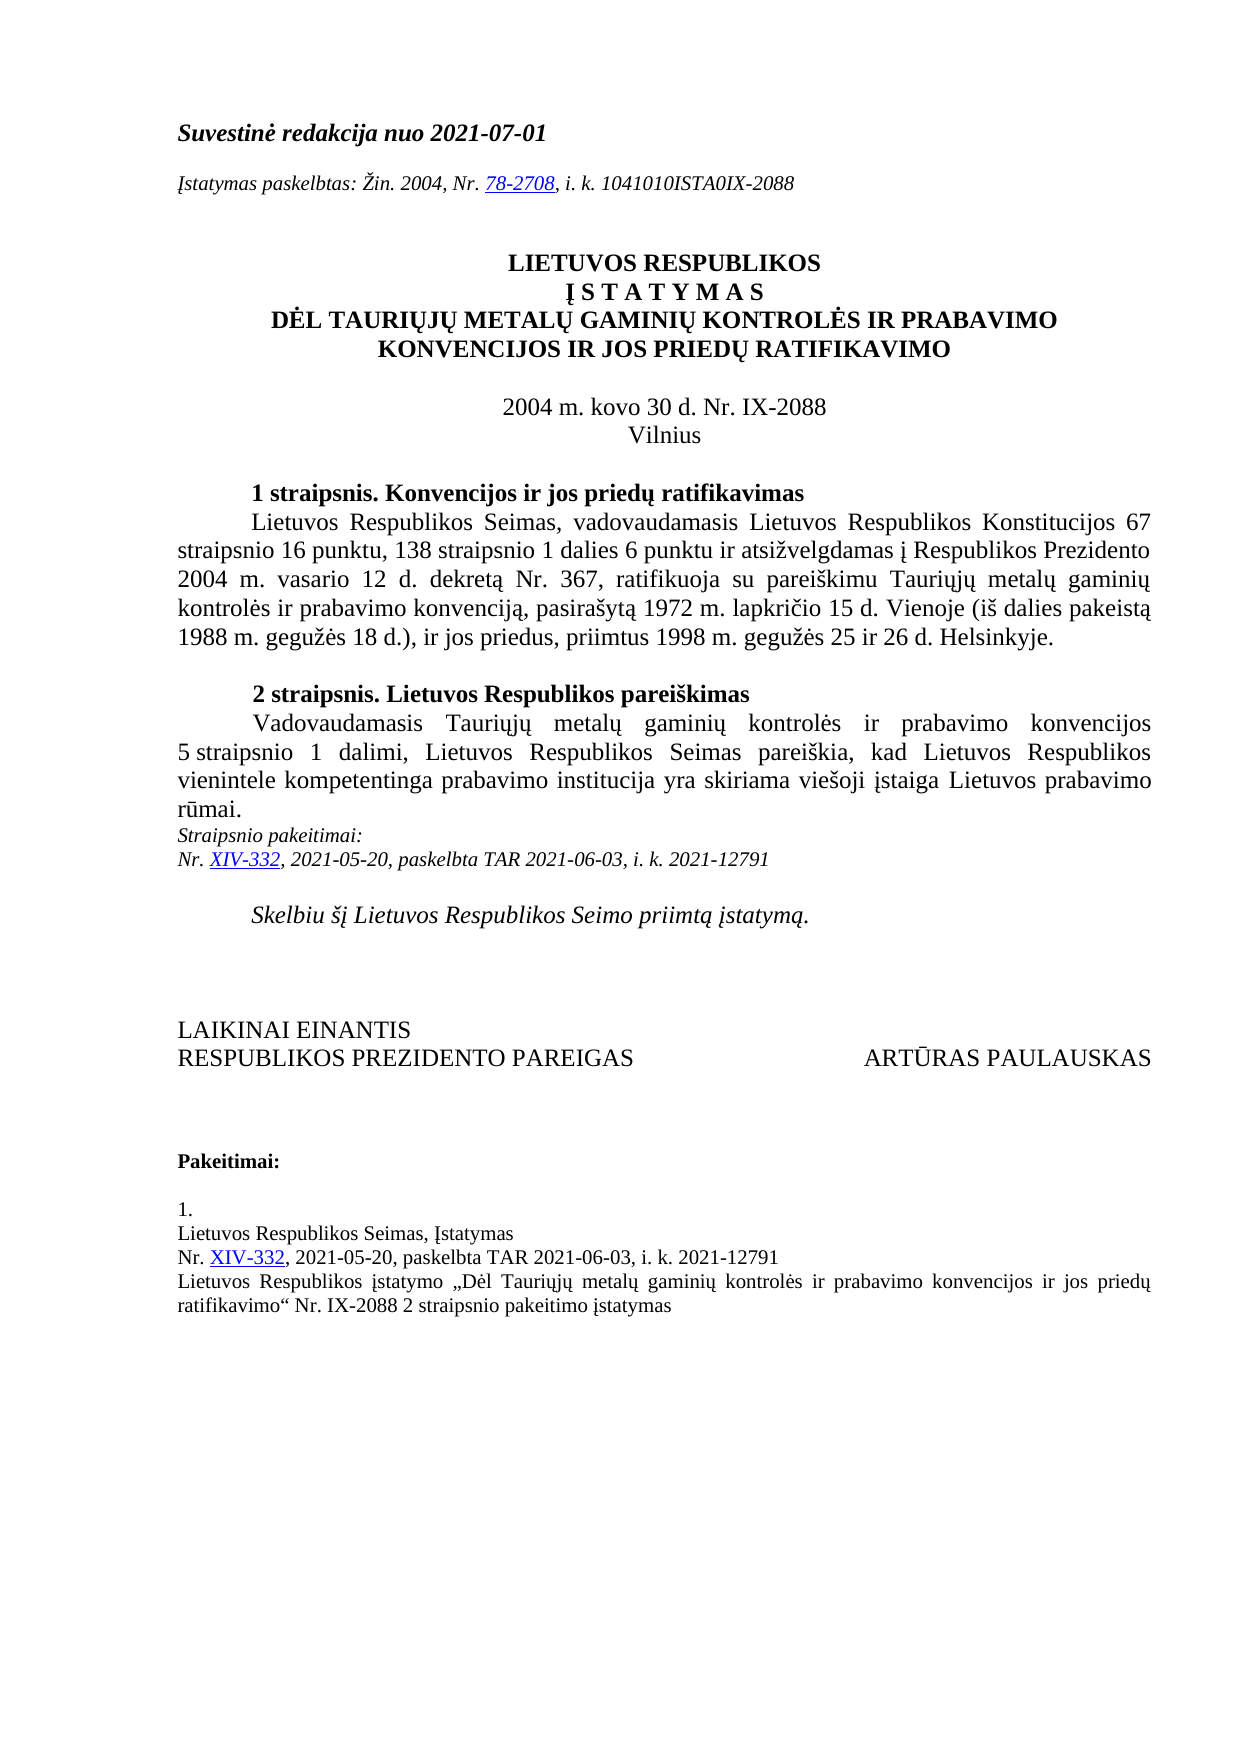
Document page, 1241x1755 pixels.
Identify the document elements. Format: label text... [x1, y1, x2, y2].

text Nr. XIV-332, 2021-05-20, paskelbta TAR 2021-06-03, i. k. 2021-12791 [177, 1245, 1152, 1269]
text Lietuvos Respublikos Seimas, vadovaudamasis Lietuvos Respublikos Konstitucijos 67 straipsnio 16 punktu, 138 straipsnio 1 dalies 6 punktu ir atsižvelgdamas į Respublikos Prezidento 2004 m. vasario 12 d. dekretą Nr. 367, ratifikuoja su pareiškimu Tauriųjų metalų gaminių kontrolės ir prabavimo konvenciją, pasirašytą 1972 m. lapkričio 15 d. Vienoje (iš dalies pakeistą 1988 m. gegužės 18 d.), ir jos priedus, priimtus 1998 m. gegužės 25 ir 26 d. Helsinkyje. [177, 507, 1152, 650]
text LIETUVOS RESPUBLIKOS [177, 248, 1152, 277]
text 2 straipsnis. Lietuvos Respublikos pareiškimas [177, 679, 1152, 708]
text Įstatymas paskelbtas: Žin. 2004, Nr. 78-2708, i. k. 1041010ISTA0IX-2088 [177, 171, 1152, 195]
text DĖL TAURIŲJŲ METALŲ GAMINIŲ KONTROLĖS IR PRABAVIMO KONVENCIJOS IR JOS PRIEDŲ RATIFIKAVIMO [177, 305, 1152, 363]
text RESPUBLIKOS PREZIDENTO PAREIGAS ARTŪRAS PAULAUSKAS [177, 1043, 1152, 1072]
text LAIKINAI EINANTIS [177, 1015, 1152, 1043]
text 1 straipsnis. Konvencijos ir jos priedų ratifikavimas [177, 478, 1152, 507]
text 1. [177, 1197, 1152, 1221]
text Suvestinė redakcija nuo 2021-07-01 [177, 118, 1152, 147]
text Straipsnio pakeitimai: [177, 823, 1152, 847]
text Lietuvos Respublikos Seimas, Įstatymas [177, 1221, 1152, 1245]
text Nr. XIV-332, 2021-05-20, paskelbta TAR 2021-06-03, i. k. 2021-12791 [177, 847, 1152, 871]
text Vilnius [177, 420, 1152, 449]
text Į S T A T Y M A S [177, 277, 1152, 305]
text Skelbiu šį Lietuvos Respublikos Seimo priimtą įstatymą. [177, 900, 1152, 928]
text Vadovaudamasis Tauriųjų metalų gaminių kontrolės ir prabavimo konvencijos 5 straipsnio 1 dalimi, Lietuvos Respublikos Seimas pareiškia, kad Lietuvos Respublikos vienintele kompetentinga prabavimo institucija yra skiriama viešoji įstaiga Lietuvos prabavimo rūmai. [177, 708, 1152, 823]
text Lietuvos Respublikos įstatymo „Dėl Tauriųjų metalų gaminių kontrolės ir prabavimo konvencijos ir jos priedų ratifikavimo“ Nr. IX-2088 2 straipsnio pakeitimo įstatymas [177, 1269, 1152, 1317]
text Pakeitimai: [177, 1149, 1152, 1173]
text 2004 m. kovo 30 d. Nr. IX-2088 [177, 392, 1152, 420]
